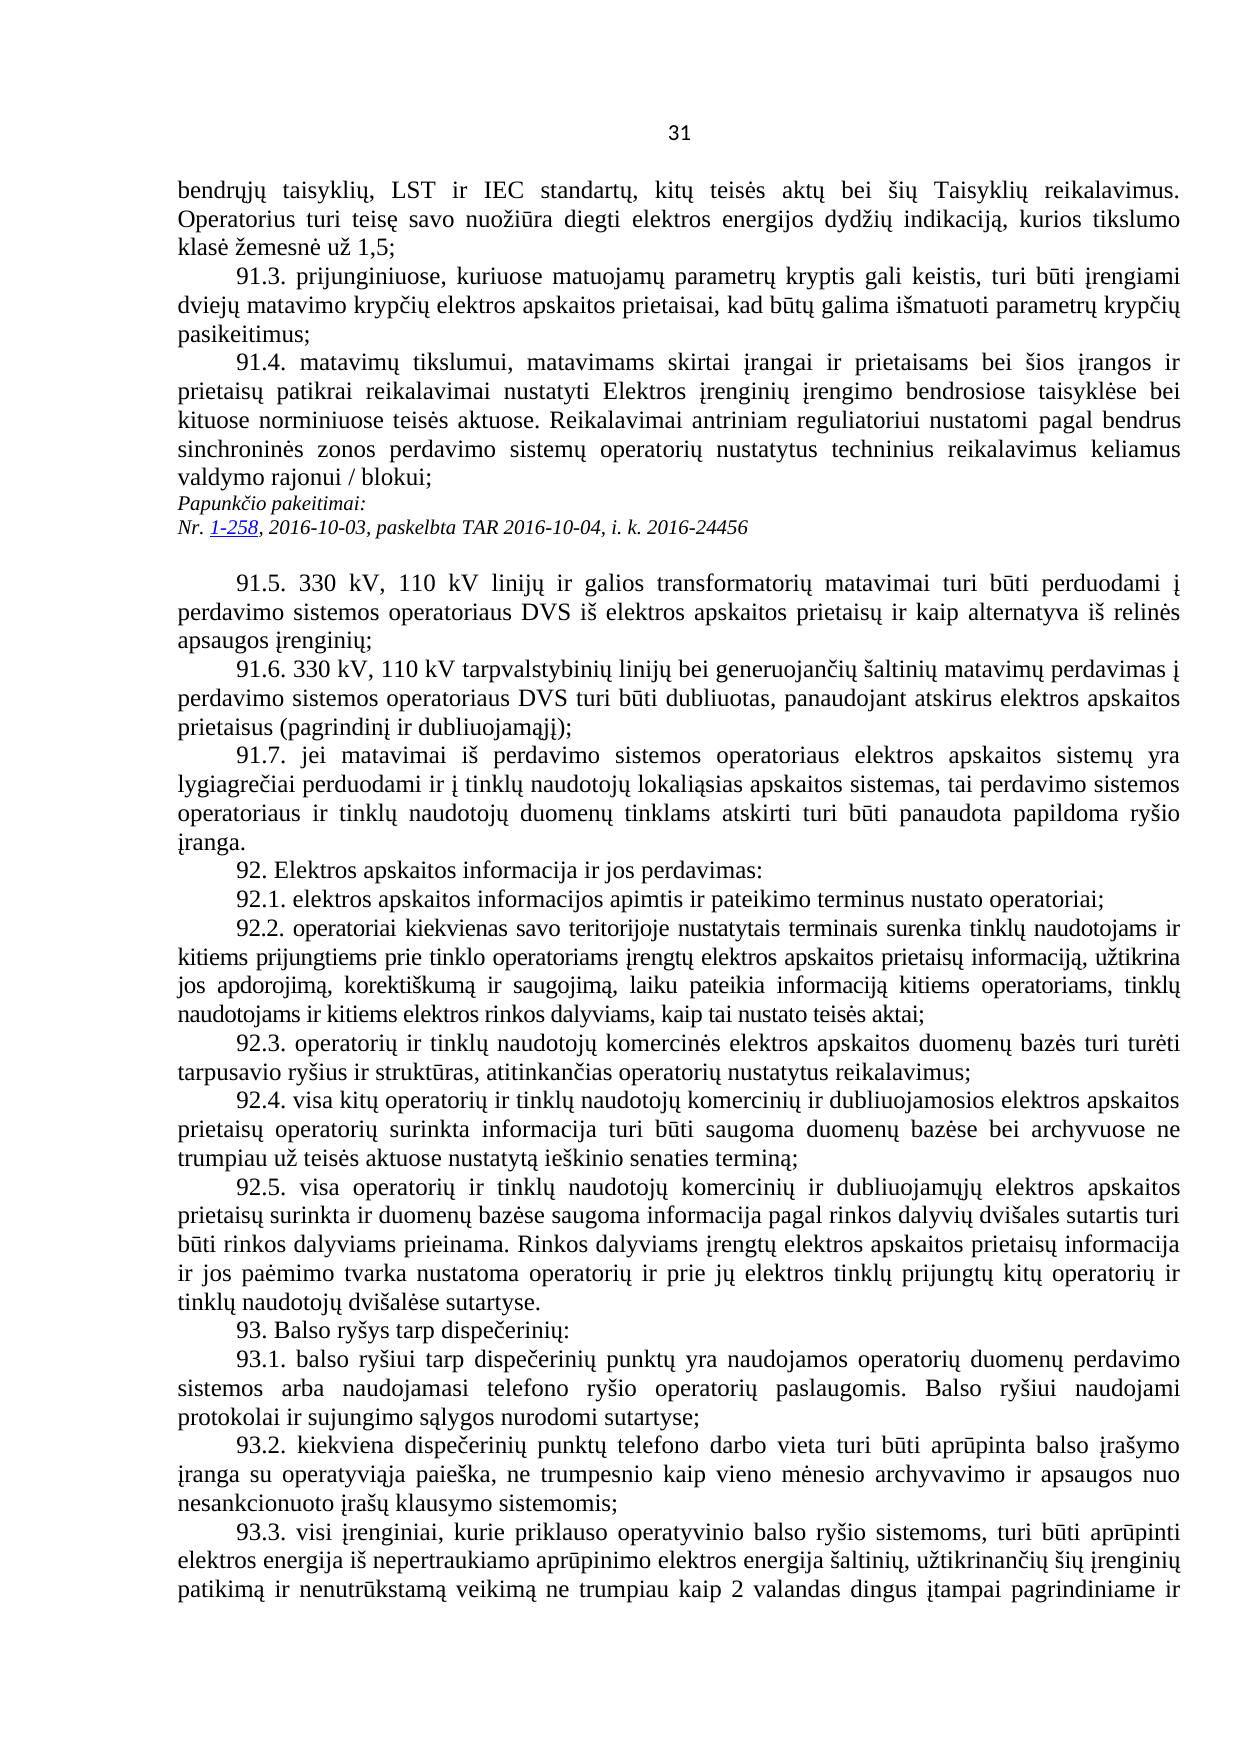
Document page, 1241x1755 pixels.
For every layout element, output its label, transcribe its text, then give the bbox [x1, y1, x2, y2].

text 91.5. 330 kV, 110 kV linijų ir galios transformatorių matavimai turi būti perduodami į perdavimo sistemos operatoriaus DVS iš elektros apskaitos prietaisų ir kaip alternatyva iš relinės apsaugos įrenginių; [177, 568, 1181, 654]
text 92.1. elektros apskaitos informacijos apimtis ir pateikimo terminus nustato operatoriai; [177, 884, 1181, 913]
text Papunkčio pakeitimai: [177, 491, 1181, 515]
text bendrųjų taisyklių, LST ir IEC standartų, kitų teisės aktų bei šių Taisyklių reikalavimus. Operatorius turi teisę savo nuožiūra diegti elektros energijos dydžių indikaciją, kurios tikslumo klasė žemesnė už 1,5; [177, 175, 1181, 261]
text 91.7. jei matavimai iš perdavimo sistemos operatoriaus elektros apskaitos sistemų yra lygiagrečiai perduodami ir į tinklų naudotojų lokaliąsias apskaitos sistemas, tai perdavimo sistemos operatoriaus ir tinklų naudotojų duomenų tinklams atskirti turi būti panaudota papildoma ryšio įranga. [177, 741, 1181, 856]
text 93. Balso ryšys tarp dispečerinių: [177, 1316, 1181, 1344]
text 93.3. visi įrenginiai, kurie priklauso operatyvinio balso ryšio sistemoms, turi būti aprūpinti elektros energija iš nepertraukiamo aprūpinimo elektros energija šaltinių, užtikrinančių šių įrenginių patikimą ir nenutrūkstamą veikimą ne trumpiau kaip 2 valandas dingus įtampai pagrindiniame ir [177, 1517, 1181, 1603]
text Nr. 1-258, 2016-10-03, paskelbta TAR 2016-10-04, i. k. 2016-24456 [177, 515, 1181, 539]
text 91.3. prijunginiuose, kuriuose matuojamų parametrų kryptis gali keistis, turi būti įrengiami dviejų matavimo krypčių elektros apskaitos prietaisai, kad būtų galima išmatuoti parametrų krypčių pasikeitimus; [177, 261, 1181, 347]
text 92.5. visa operatorių ir tinklų naudotojų komercinių ir dubliuojamųjų elektros apskaitos prietaisų surinkta ir duomenų bazėse saugoma informacija pagal rinkos dalyvių dvišales sutartis turi būti rinkos dalyviams prieinama. Rinkos dalyviams įrengtų elektros apskaitos prietaisų informacija ir jos paėmimo tvarka nustatoma operatorių ir prie jų elektros tinklų prijungtų kitų operatorių ir tinklų naudotojų dvišalėse sutartyse. [177, 1172, 1181, 1316]
text 91.4. matavimų tikslumui, matavimams skirtai įrangai ir prietaisams bei šios įrangos ir prietaisų patikrai reikalavimai nustatyti Elektros įrenginių įrengimo bendrosiose taisyklėse bei kituose norminiuose teisės aktuose. Reikalavimai antriniam reguliatoriui nustatomi pagal bendrus sinchroninės zonos perdavimo sistemų operatorių nustatytus techninius reikalavimus keliamus valdymo rajonui / blokui; [177, 347, 1181, 491]
text 92.2. operatoriai kiekvienas savo teritorijoje nustatytais terminais surenka tinklų naudotojams ir kitiems prijungtiems prie tinklo operatoriams įrengtų elektros apskaitos prietaisų informaciją, užtikrina jos apdorojimą, korektiškumą ir saugojimą, laiku pateikia informaciją kitiems operatoriams, tinklų naudotojams ir kitiems elektros rinkos dalyviams, kaip tai nustato teisės aktai; [177, 913, 1181, 1028]
text 92.3. operatorių ir tinklų naudotojų komercinės elektros apskaitos duomenų bazės turi turėti tarpusavio ryšius ir struktūras, atitinkančias operatorių nustatytus reikalavimus; [177, 1028, 1181, 1086]
text 93.1. balso ryšiui tarp dispečerinių punktų yra naudojamos operatorių duomenų perdavimo sistemos arba naudojamasi telefono ryšio operatorių paslaugomis. Balso ryšiui naudojami protokolai ir sujungimo sąlygos nurodomi sutartyse; [177, 1344, 1181, 1431]
text 91.6. 330 kV, 110 kV tarpvalstybinių linijų bei generuojančių šaltinių matavimų perdavimas į perdavimo sistemos operatoriaus DVS turi būti dubliuotas, panaudojant atskirus elektros apskaitos prietaisus (pagrindinį ir dubliuojamąjį); [177, 654, 1181, 741]
text 93.2. kiekviena dispečerinių punktų telefono darbo vieta turi būti aprūpinta balso įrašymo įranga su operatyviąja paieška, ne trumpesnio kaip vieno mėnesio archyvavimo ir apsaugos nuo nesankcionuoto įrašų klausymo sistemomis; [177, 1431, 1181, 1517]
text 92.4. visa kitų operatorių ir tinklų naudotojų komercinių ir dubliuojamosios elektros apskaitos prietaisų operatorių surinkta informacija turi būti saugoma duomenų bazėse bei archyvuose ne trumpiau už teisės aktuose nustatytą ieškinio senaties terminą; [177, 1086, 1181, 1172]
text 92. Elektros apskaitos informacija ir jos perdavimas: [177, 856, 1181, 884]
